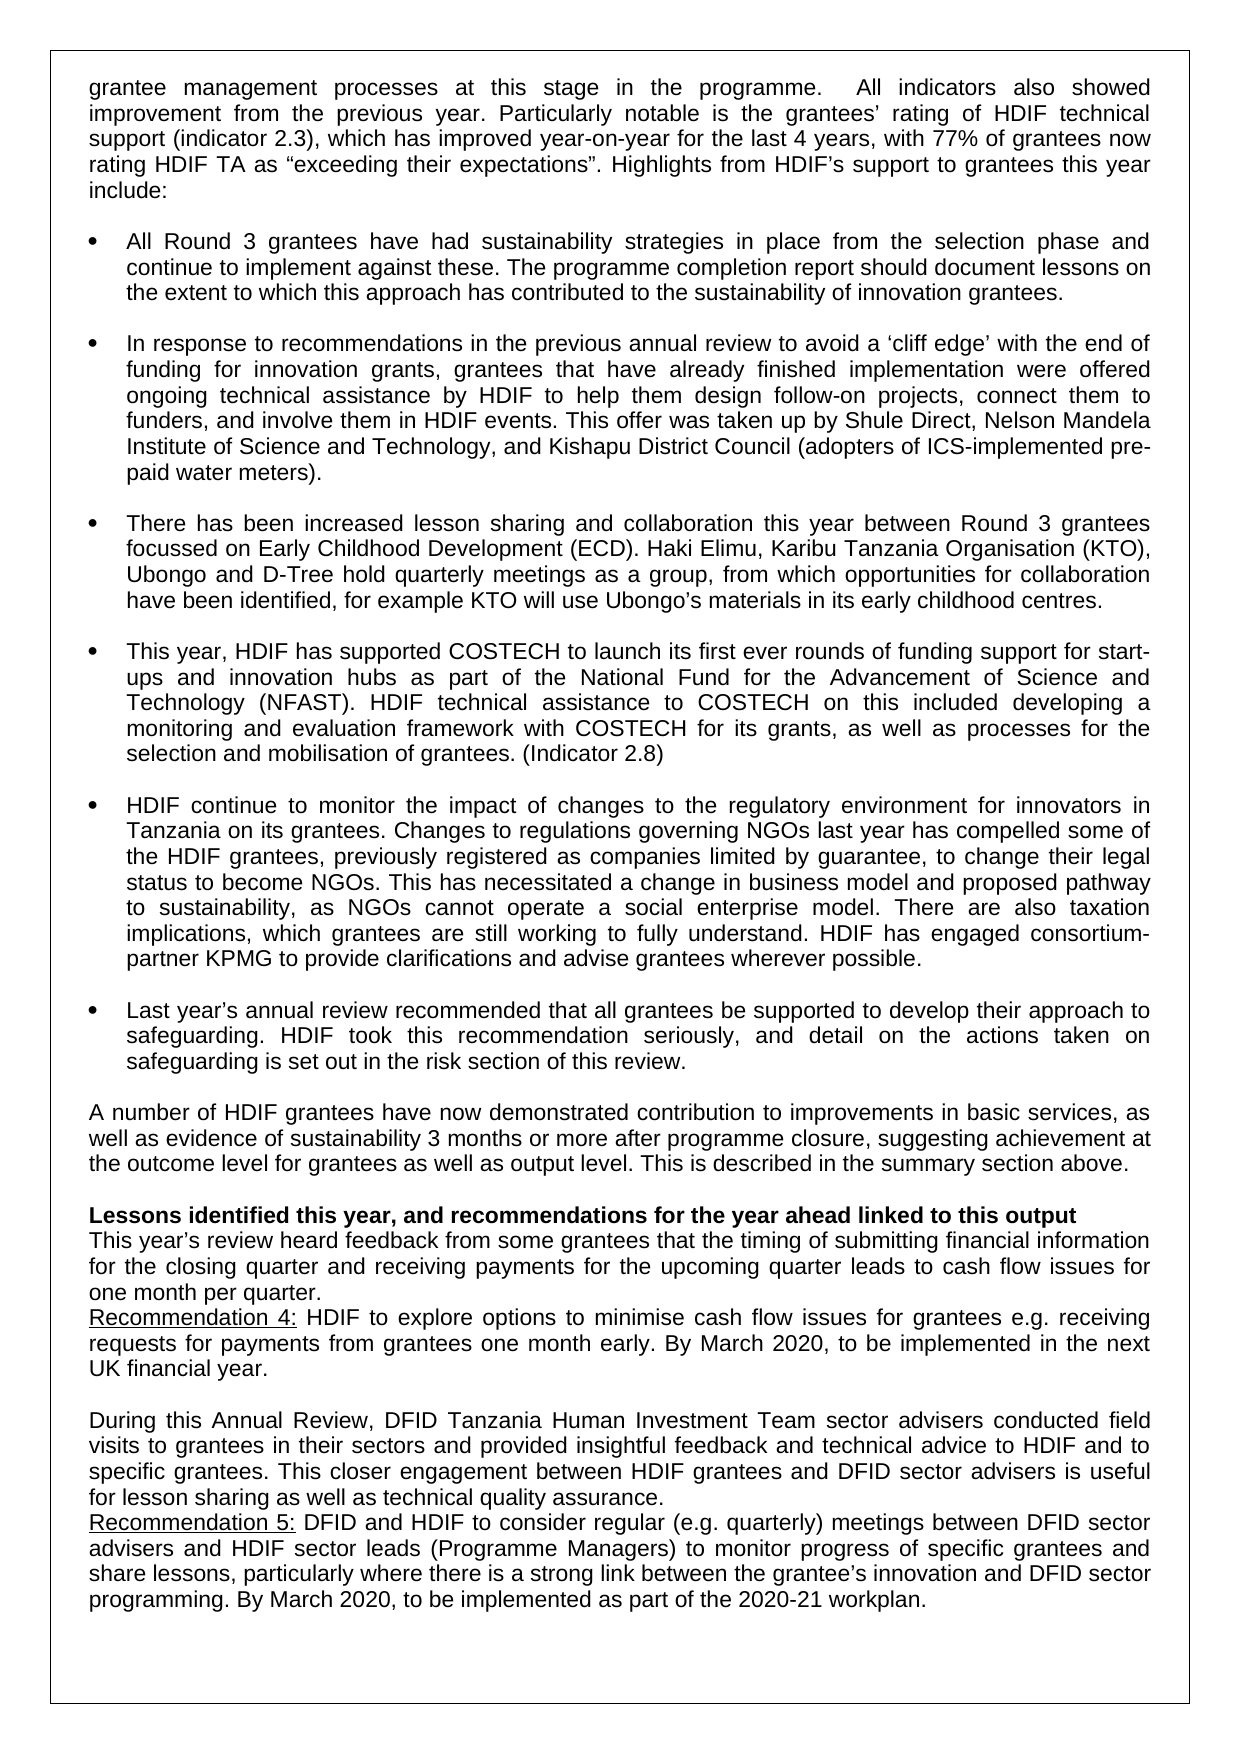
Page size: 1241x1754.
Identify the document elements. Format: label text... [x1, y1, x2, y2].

text This year’s review heard feedback from some grantees that the timing of submitting financial information for the closing quarter and receiving payments for the upcoming quarter leads to cash flow issues for one month per quarter. [89, 1228, 1152, 1305]
text Lessons identified this year, and recommendations for the year ahead linked to this output [89, 1202, 1152, 1228]
list In response to recommendations in the previous annual review to avoid a ‘cliff edge’ with the end of funding for innovation grants, grantees that have already finished implementation were offered ongoing technical assistance by HDIF to help them design follow-on projects, connect them to funders, and involve them in HDIF events. This offer was taken up by Shule Direct, Nelson Mandela Institute of Science and Technology, and Kishapu District Council (adopters of ICS-implemented pre-paid water meters). [89, 331, 1152, 485]
text Recommendation 5: DFID and HDIF to consider regular (e.g. quarterly) meetings between DFID sector advisers and HDIF sector leads (Programme Managers) to monitor progress of specific grantees and share lessons, particularly where there is a strong link between the grantee’s innovation and DFID sector programming. By March 2020, to be implemented as part of the 2020-21 workplan. [89, 1510, 1152, 1612]
text During this Annual Review, DFID Tanzania Human Investment Team sector advisers conducted field visits to grantees in their sectors and provided insightful feedback and technical advice to HDIF and to specific grantees. This closer engagement between HDIF grantees and DFID sector advisers is useful for lesson sharing as well as technical quality assurance. [89, 1407, 1152, 1510]
list There has been increased lesson sharing and collaboration this year between Round 3 grantees focussed on Early Childhood Development (ECD). Haki Elimu, Karibu Tanzania Organisation (KTO), Ubongo and D-Tree hold quarterly meetings as a group, from which opportunities for collaboration have been identified, for example KTO will use Ubongo’s materials in its early childhood centres. [89, 511, 1152, 613]
list All Round 3 grantees have had sustainability strategies in place from the selection phase and continue to implement against these. The programme completion report should document lessons on the extent to which this approach has contributed to the sustainability of innovation grantees. [89, 229, 1152, 306]
text Recommendation 4: HDIF to explore options to minimise cash flow issues for grantees e.g. receiving requests for payments from grantees one month early. By March 2020, to be implemented in the next UK financial year. [89, 1305, 1152, 1382]
list This year, HDIF has supported COSTECH to launch its first ever rounds of funding support for start-ups and innovation hubs as part of the National Fund for the Advancement of Science and Technology (NFAST). HDIF technical assistance to COSTECH on this included developing a monitoring and evaluation framework with COSTECH for its grants, as well as processes for the selection and mobilisation of grantees. (Indicator 2.8) [89, 639, 1152, 767]
list Last year’s annual review recommended that all grantees be supported to develop their approach to safeguarding. HDIF took this recommendation seriously, and detail on the actions taken on safeguarding is set out in the risk section of this review. [89, 997, 1152, 1074]
text grantee management processes at this stage in the programme. All indicators also showed improvement from the previous year. Particularly notable is the grantees’ rating of HDIF technical support (indicator 2.3), which has improved year-on-year for the last 4 years, with 77% of grantees now rating HDIF TA as “exceeding their expectations”. Highlights from HDIF’s support to grantees this year include: [89, 75, 1152, 203]
list HDIF continue to monitor the impact of changes to the regulatory environment for innovators in Tanzania on its grantees. Changes to regulations governing NGOs last year has compelled some of the HDIF grantees, previously registered as companies limited by guarantee, to change their legal status to become NGOs. This has necessitated a change in business model and proposed pathway to sustainability, as NGOs cannot operate a social enterprise model. There are also taxation implications, which grantees are still working to fully understand. HDIF has engaged consortium-partner KPMG to provide clarifications and advise grantees wherever possible. [89, 792, 1152, 972]
text A number of HDIF grantees have now demonstrated contribution to improvements in basic services, as well as evidence of sustainability 3 months or more after programme closure, suggesting achievement at the outcome level for grantees as well as output level. This is described in the summary section above. [89, 1100, 1152, 1177]
